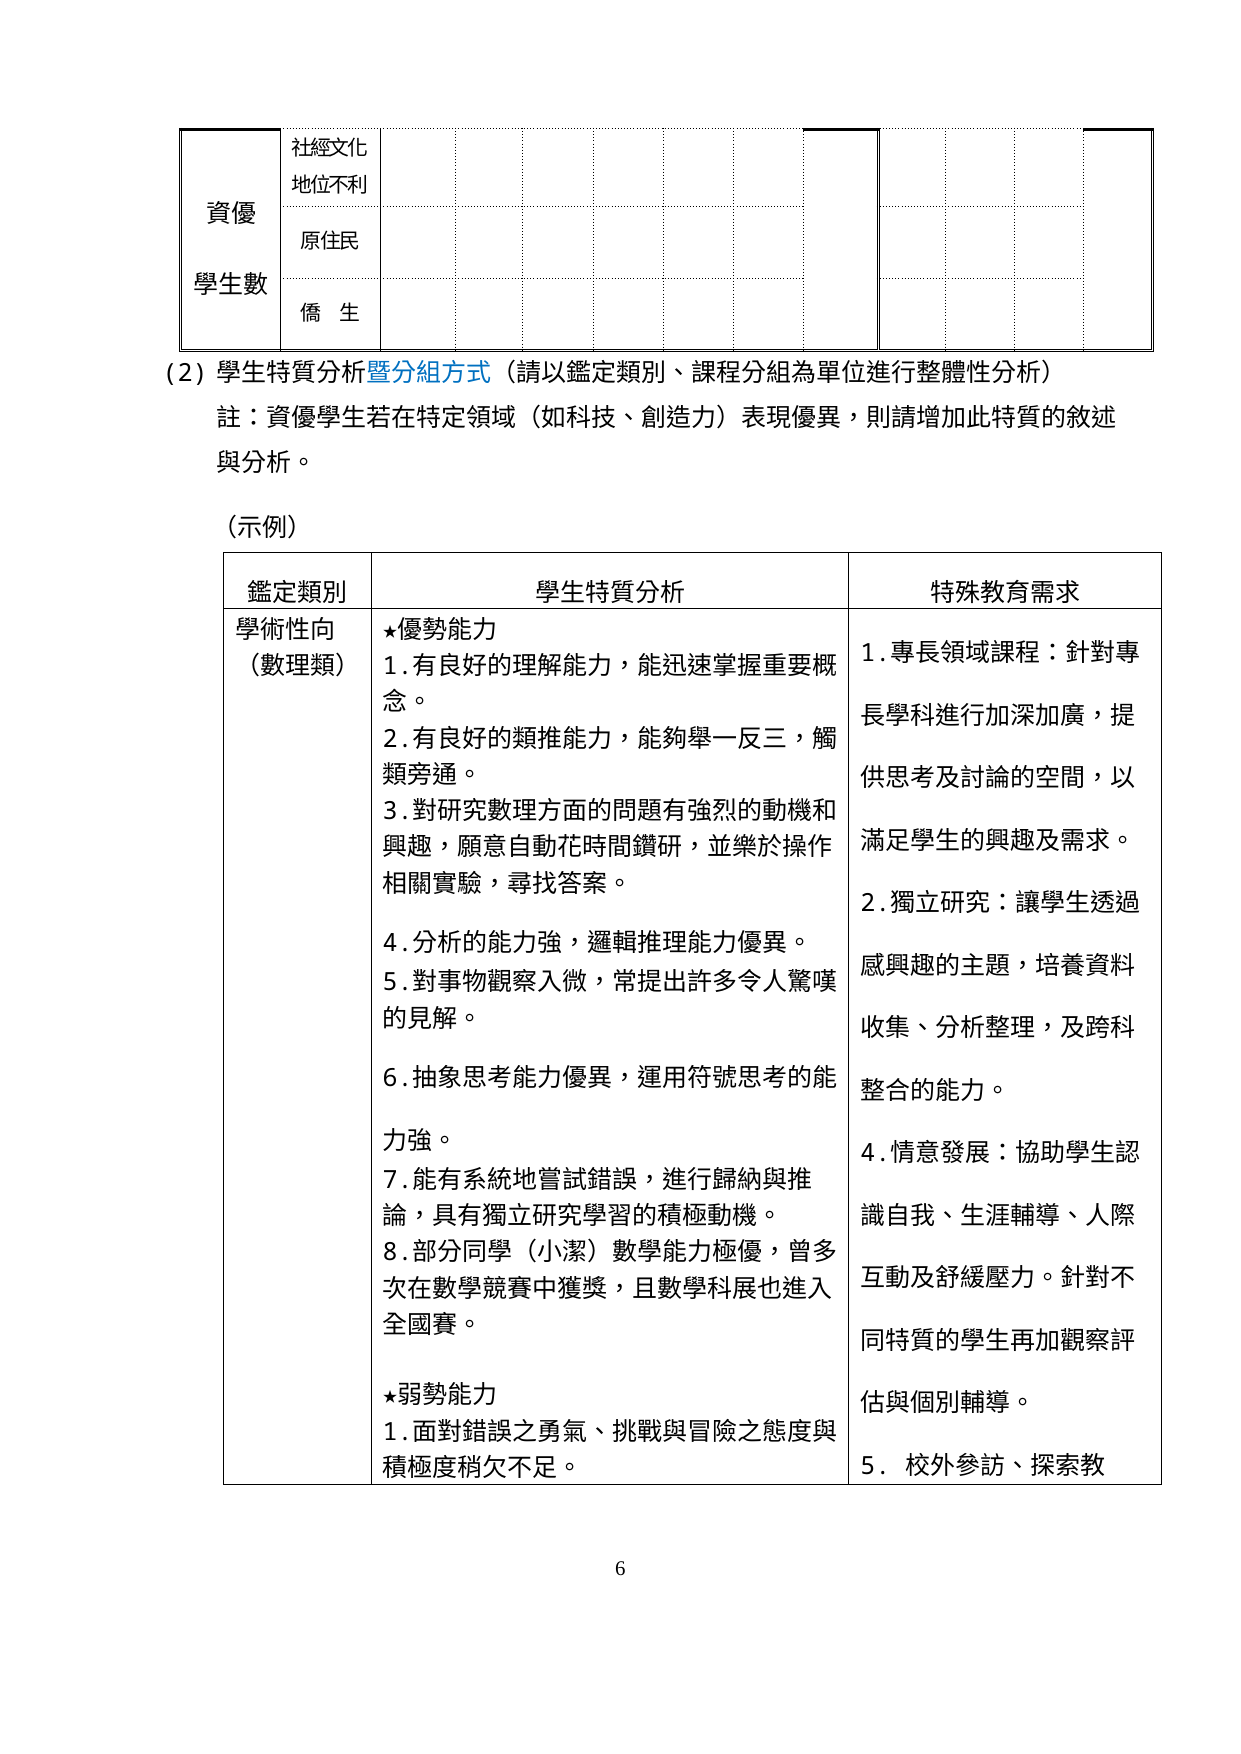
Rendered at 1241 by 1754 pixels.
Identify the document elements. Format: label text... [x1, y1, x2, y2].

table_cell [664, 128, 734, 206]
table_cell [594, 278, 664, 349]
table_cell [734, 278, 804, 349]
list 學生特質分析暨分組方式（請以鑑定類別、課程分組為單位進行整體性分析） 註：資優學生若在特定領域（如科技、創造力）表現優異，則請增加此特質的敘述與分析。 [162, 352, 1128, 479]
table_cell 原住民 [281, 206, 380, 278]
table_cell [594, 206, 664, 278]
table_cell [734, 206, 804, 278]
table_cell [1015, 206, 1083, 278]
table_cell [455, 206, 522, 278]
table_cell 學術性向（數理類） [224, 609, 371, 1484]
table_cell [946, 128, 1014, 206]
table_cell [946, 206, 1014, 278]
table_header 學生特質分析 [372, 553, 848, 608]
table_cell [522, 278, 594, 349]
table_cell [804, 131, 877, 349]
table_cell ★優勢能力 1.有良好的理解能力，能迅速掌握重要概念。 2.有良好的類推能力，能夠舉一反三，觸類旁通。 3.對研究數理方面的問題有強烈的動機和興趣，願意自動花時間鑽研，並樂於操作相關實驗，尋找答案。 4.分析的能力強，邏輯推理能力優異。 5.對事物觀察入微，常提出許多令人驚嘆的見解。 6.抽象思考能力優異，運用符號思考的能力強。 7.能有系統地嘗試錯誤，進行歸納與推論，具有獨立研究學習的積極動機。 8.部分同學（小潔）數學能力極優，曾多次在數學競賽中獲獎，且數學科展也進入全國賽。 ★弱勢能力 1.面對錯誤之勇氣、挑戰與冒險之態度與積極度稍欠不足。 [372, 609, 848, 1484]
table_cell [664, 206, 734, 278]
table_cell [1084, 131, 1151, 349]
table_cell [455, 128, 522, 206]
table_cell [381, 128, 455, 206]
table_cell [522, 206, 594, 278]
table_cell 1.專長領域課程：針對專長學科進行加深加廣，提供思考及討論的空間，以滿足學生的興趣及需求。 2.獨立研究：讓學生透過感興趣的主題，培養資料收集、分析整理，及跨科整合的能力。 4.情意發展：協助學生認識自我、生涯輔導、人際互動及舒緩壓力。針對不同特質的學生再加觀察評估與個別輔導。 5. 校外參訪、探索教 [849, 609, 1161, 1484]
table_cell [455, 278, 522, 349]
table_cell [381, 278, 455, 349]
table_cell [381, 206, 455, 278]
table_cell [1015, 278, 1083, 349]
table_cell [880, 278, 946, 349]
table_header 特殊教育需求 [849, 553, 1161, 608]
table_cell [880, 206, 946, 278]
table_cell 資優 學生數 [182, 131, 280, 349]
table_cell [734, 128, 804, 206]
table_cell 社經文化 地位不利 [281, 128, 380, 206]
table_cell [594, 128, 664, 206]
table_cell [1015, 128, 1083, 206]
table_header 鑑定類別 [224, 553, 371, 608]
table_cell 僑 生 [281, 278, 380, 349]
text （示例） [212, 507, 1128, 543]
table_cell [664, 278, 734, 349]
table_cell [522, 128, 594, 206]
table_cell [946, 278, 1014, 349]
table_cell [880, 128, 946, 206]
